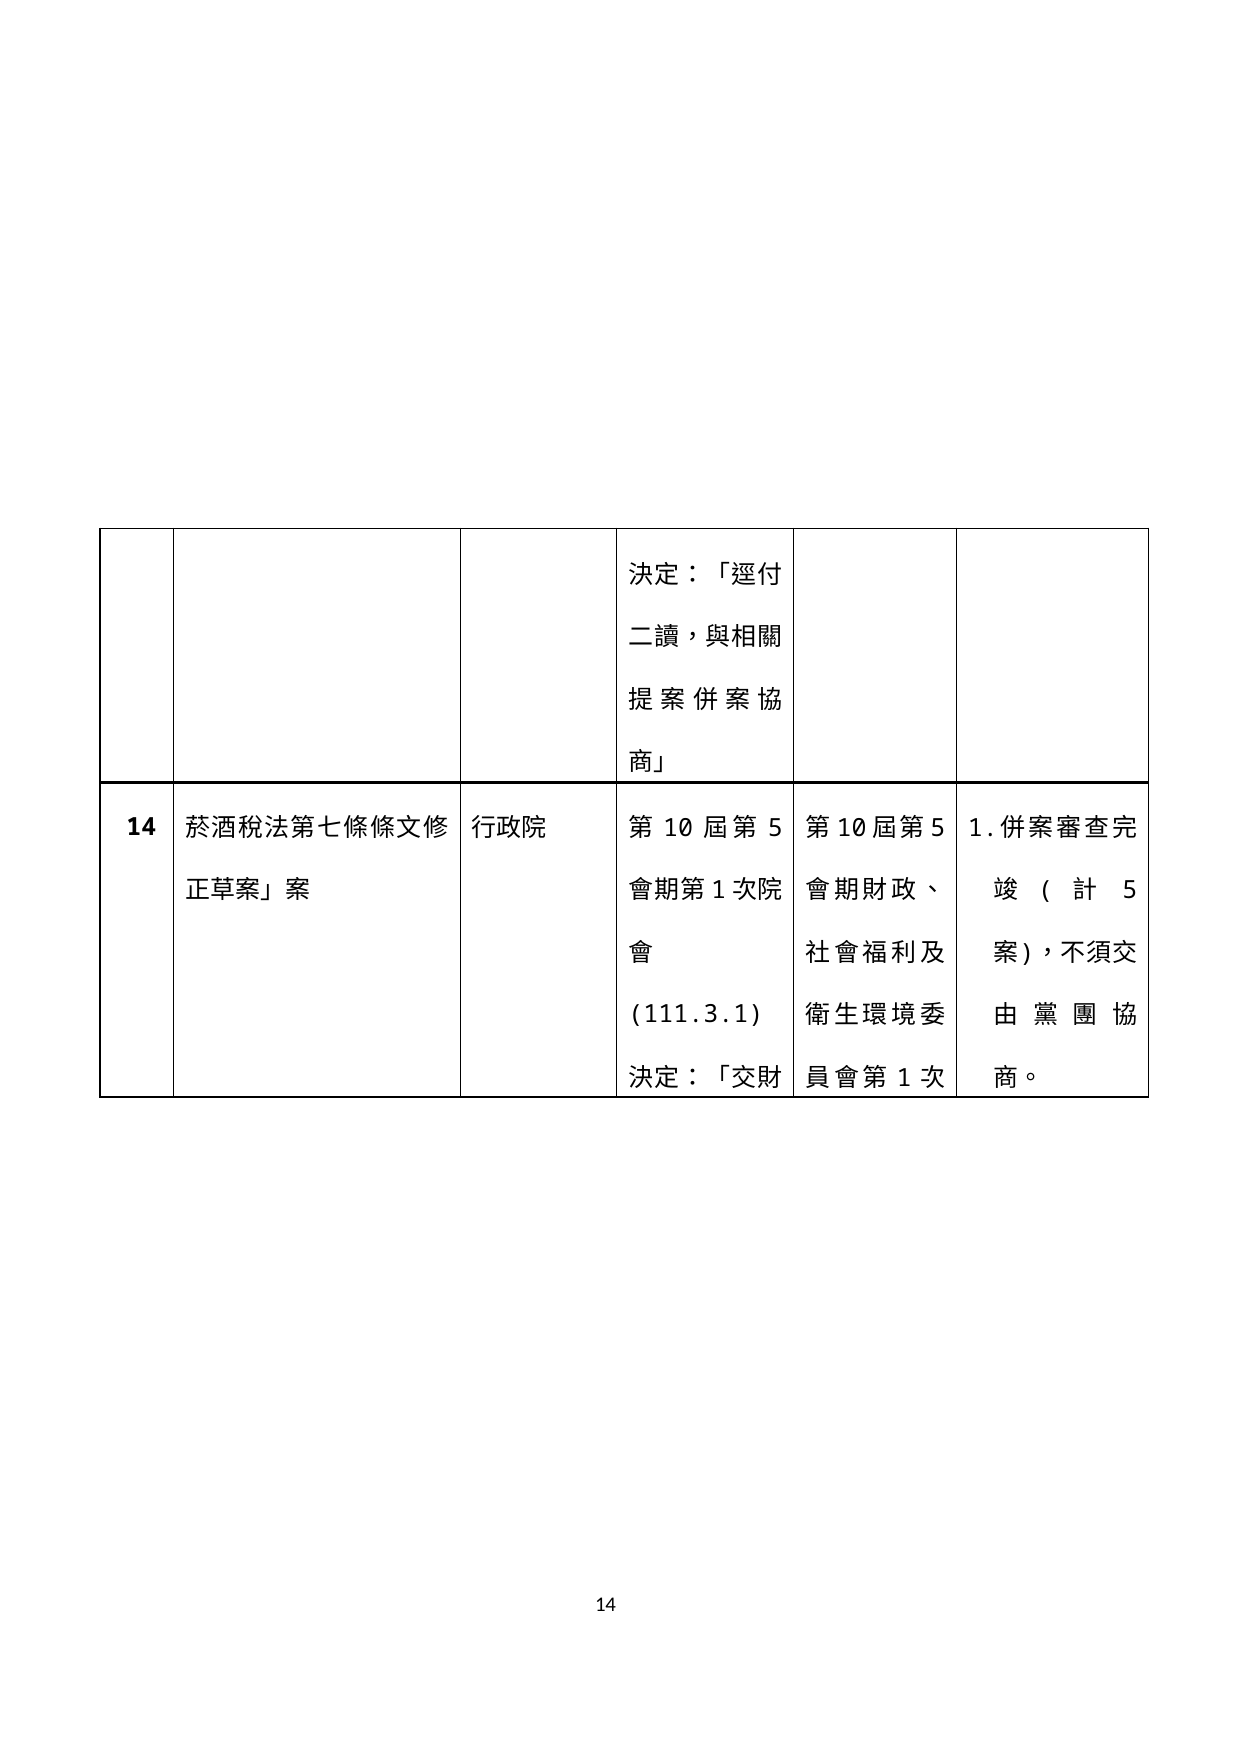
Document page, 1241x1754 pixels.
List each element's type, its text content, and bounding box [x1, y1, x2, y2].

table_cell 1.併案審查完竣(計5案)，不須交由黨團協商。 [957, 784, 1148, 1096]
table_cell [174, 529, 460, 781]
table_cell [101, 529, 173, 781]
table_cell 菸酒稅法第七條條文修正草案」案 [174, 784, 460, 1096]
table_cell [794, 529, 956, 781]
table_cell 決定：「逕付二讀，與相關提案併案協商」 [617, 529, 793, 781]
table_cell [957, 529, 1148, 781]
table_cell 行政院 [461, 784, 616, 1096]
table_cell 第10屆第5會期財政、社會福利及衛生環境委員會第1次 [794, 784, 956, 1096]
table_cell [101, 784, 173, 1096]
table_cell 第10屆第5會期第1次院會(111.3.1)決定：「交財 [617, 784, 793, 1096]
table_cell [461, 529, 616, 781]
